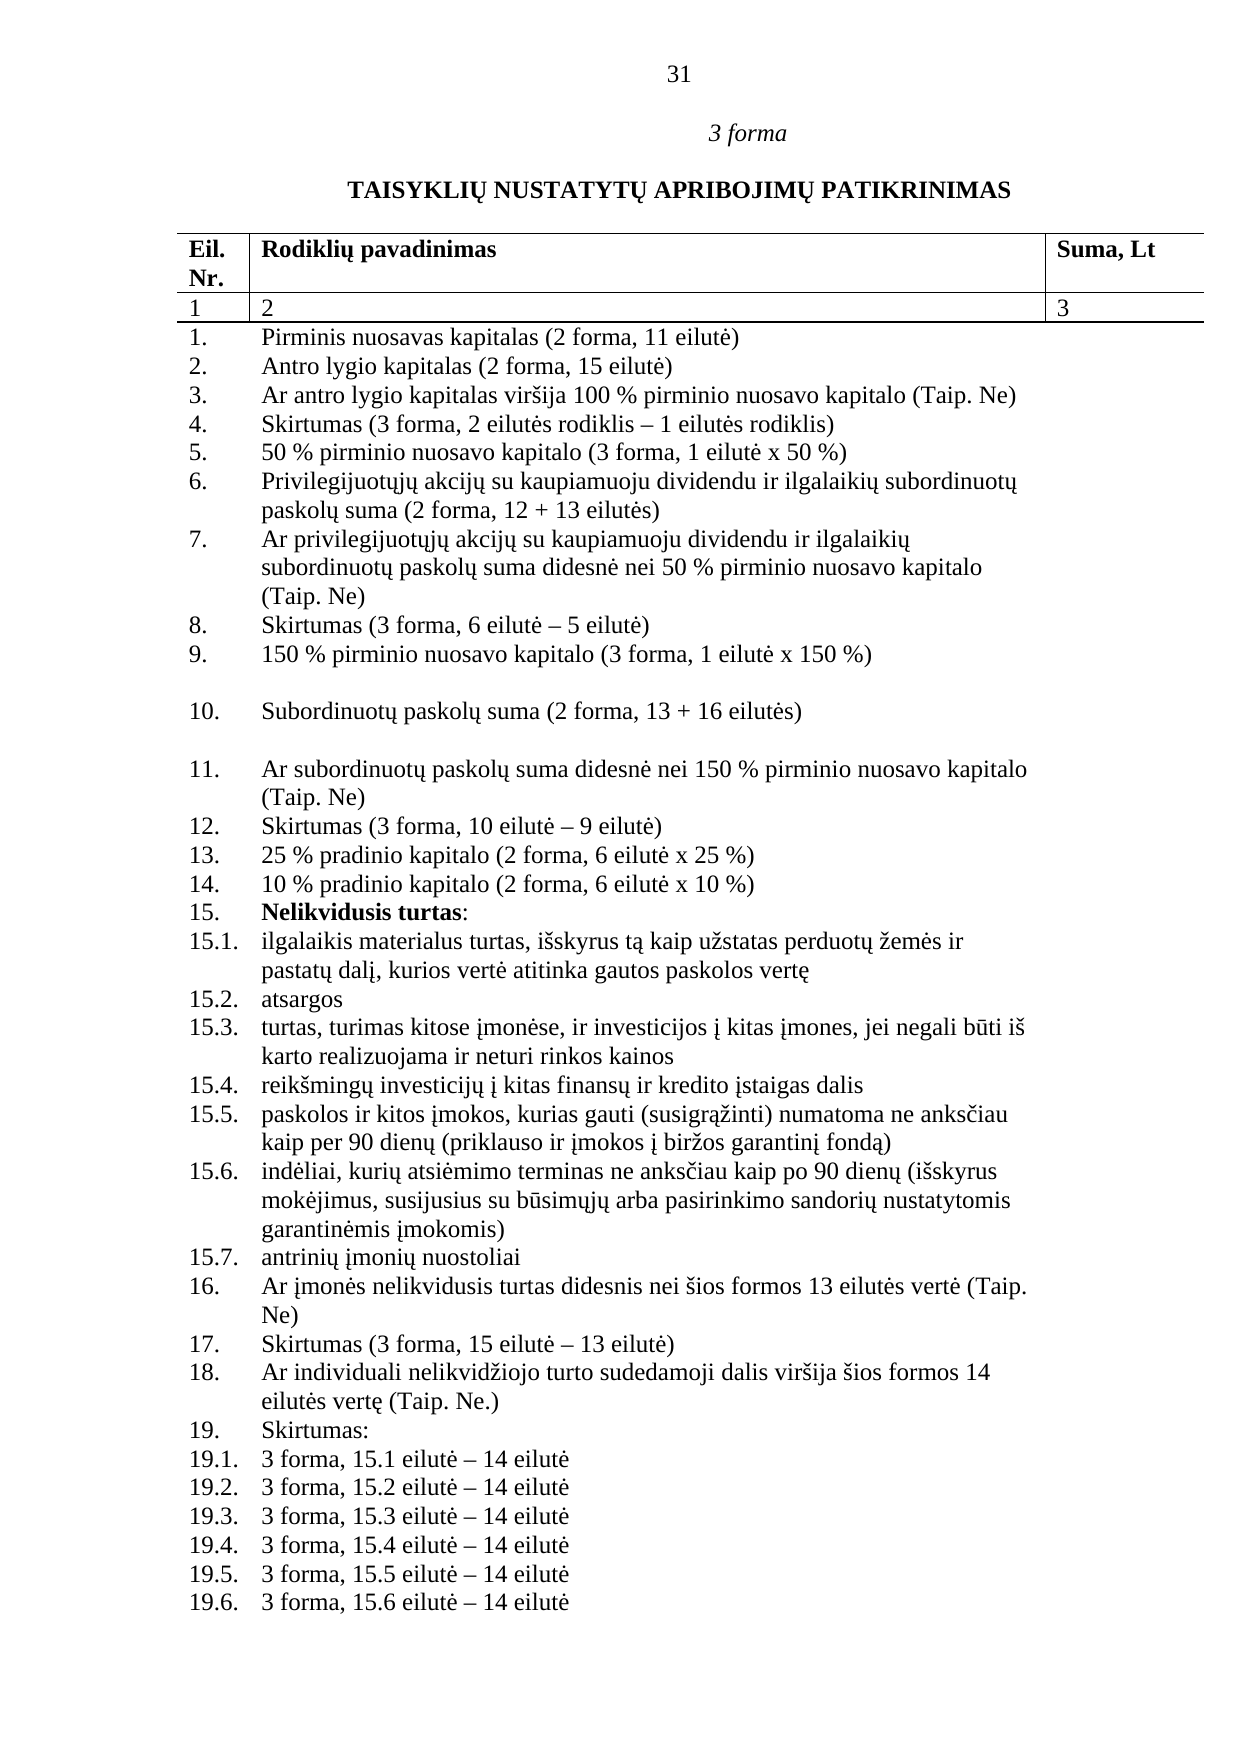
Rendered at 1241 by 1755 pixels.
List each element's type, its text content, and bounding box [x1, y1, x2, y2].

table_cell 19.1. [177, 1444, 250, 1472]
table_cell [1045, 1415, 1204, 1444]
table_cell 7. [177, 524, 250, 610]
table_cell [1045, 1329, 1204, 1357]
table_cell [1045, 466, 1204, 524]
table_cell 3 forma, 15.5 eilutė – 14 eilutė [250, 1559, 1045, 1587]
table_cell 19.3. [177, 1501, 250, 1530]
table_cell 19.6. [177, 1588, 250, 1616]
table_cell 3 forma, 15.4 eilutė – 14 eilutė [250, 1530, 1045, 1559]
table_cell 3 forma, 15.6 eilutė – 14 eilutė [250, 1588, 1045, 1616]
table_cell 3. [177, 380, 250, 409]
table_cell 13. [177, 840, 250, 869]
table_cell 2 [250, 293, 1045, 321]
table_cell Skirtumas (3 forma, 15 eilutė – 13 eilutė) [250, 1329, 1045, 1357]
table_cell [1045, 1473, 1204, 1501]
table_cell 18. [177, 1358, 250, 1415]
table_cell 12. [177, 811, 250, 840]
table_cell [1045, 1013, 1204, 1070]
table_cell 3 [1046, 293, 1204, 321]
table_cell 15.2. [177, 984, 250, 1012]
table_cell Skirtumas (3 forma, 2 eilutės rodiklis – 1 eilutės rodiklis) [250, 409, 1045, 437]
table_cell 15.6. [177, 1156, 250, 1242]
table_cell [1045, 1271, 1204, 1329]
table_cell [1045, 1070, 1204, 1099]
table_cell 15.3. [177, 1013, 250, 1070]
table_cell Skirtumas: [250, 1415, 1045, 1444]
table_cell [1045, 610, 1204, 639]
table_cell [1045, 840, 1204, 869]
table_cell 1. [177, 323, 250, 351]
table_cell Ar įmonės nelikvidusis turtas didesnis nei šios formos 13 eilutės vertė (Taip. Ne) [250, 1271, 1045, 1329]
table_cell ilgalaikis materialus turtas, išskyrus tą kaip užstatas perduotų žemės ir pastatų dalį, kurios vertė atitinka gautos paskolos vertę [250, 926, 1045, 984]
table_cell 8. [177, 610, 250, 639]
table_cell Nelikvidusis turtas: [250, 898, 1045, 926]
table_cell Ar individuali nelikvidžiojo turto sudedamoji dalis viršija šios formos 14 eilutės vertę (Taip. Ne.) [250, 1358, 1045, 1415]
table_cell [1045, 1559, 1204, 1587]
table_cell [1045, 754, 1204, 811]
table_header Suma, Lt [1046, 234, 1204, 292]
table_cell [1045, 1530, 1204, 1559]
table_cell 150 % pirminio nuosavo kapitalo (3 forma, 1 eilutė x 150 %) [250, 639, 1045, 696]
table_cell 25 % pradinio kapitalo (2 forma, 6 eilutė x 25 %) [250, 840, 1045, 869]
table_cell Skirtumas (3 forma, 10 eilutė – 9 eilutė) [250, 811, 1045, 840]
table_cell 11. [177, 754, 250, 811]
table_cell 19. [177, 1415, 250, 1444]
table_cell 3 forma, 15.1 eilutė – 14 eilutė [250, 1444, 1045, 1472]
table_cell indėliai, kurių atsiėmimo terminas ne anksčiau kaip po 90 dienų (išskyrus mokėjimus, susijusius su būsimųjų arba pasirinkimo sandorių nustatytomis garantinėmis įmokomis) [250, 1156, 1045, 1242]
table_cell 3 forma, 15.3 eilutė – 14 eilutė [250, 1501, 1045, 1530]
table_cell Antro lygio kapitalas (2 forma, 15 eilutė) [250, 351, 1045, 380]
table_cell [1045, 323, 1204, 351]
table_cell 3 forma, 15.2 eilutė – 14 eilutė [250, 1473, 1045, 1501]
table_cell antrinių įmonių nuostoliai [250, 1243, 1045, 1271]
table_cell [1045, 1444, 1204, 1472]
table_cell 2. [177, 351, 250, 380]
table_cell [1045, 1358, 1204, 1415]
table_cell [1045, 438, 1204, 466]
table_cell Skirtumas (3 forma, 6 eilutė – 5 eilutė) [250, 610, 1045, 639]
table_cell 4. [177, 409, 250, 437]
table_cell Ar subordinuotų paskolų suma didesnė nei 150 % pirminio nuosavo kapitalo (Taip. Ne) [250, 754, 1045, 811]
table_cell [1045, 351, 1204, 380]
table_cell 15.7. [177, 1243, 250, 1271]
text 3 forma [177, 118, 1181, 147]
table_cell [1045, 984, 1204, 1012]
table_cell [1045, 898, 1204, 926]
table_header Eil. Nr. [177, 234, 249, 292]
table_cell 50 % pirminio nuosavo kapitalo (3 forma, 1 eilutė x 50 %) [250, 438, 1045, 466]
table_cell Privilegijuotųjų akcijų su kaupiamuoju dividendu ir ilgalaikių subordinuotų paskolų suma (2 forma, 12 + 13 eilutės) [250, 466, 1045, 524]
table_cell [1045, 1099, 1204, 1156]
table_cell 19.4. [177, 1530, 250, 1559]
table_cell [1045, 926, 1204, 984]
table_cell [1045, 524, 1204, 610]
table_cell Ar antro lygio kapitalas viršija 100 % pirminio nuosavo kapitalo (Taip. Ne) [250, 380, 1045, 409]
table_cell [1045, 696, 1204, 754]
table_cell [1045, 1588, 1204, 1616]
table_cell 9. [177, 639, 250, 696]
text Taisyklių nustatytų apribojimų patikrinimas [177, 176, 1181, 204]
table_cell Pirminis nuosavas kapitalas (2 forma, 11 eilutė) [250, 323, 1045, 351]
table_cell atsargos [250, 984, 1045, 1012]
table_cell 19.2. [177, 1473, 250, 1501]
table_cell [1045, 1501, 1204, 1530]
table_cell 1 [177, 293, 249, 321]
table_cell 15.1. [177, 926, 250, 984]
table_cell 5. [177, 438, 250, 466]
table_cell 10. [177, 696, 250, 754]
table_cell [1045, 639, 1204, 696]
table_cell 19.5. [177, 1559, 250, 1587]
table_cell turtas, turimas kitose įmonėse, ir investicijos į kitas įmones, jei negali būti iš karto realizuojama ir neturi rinkos kainos [250, 1013, 1045, 1070]
table_cell [1045, 1243, 1204, 1271]
table_cell reikšmingų investicijų į kitas finansų ir kredito įstaigas dalis [250, 1070, 1045, 1099]
table_cell [1045, 869, 1204, 897]
table_cell Ar privilegijuotųjų akcijų su kaupiamuoju dividendu ir ilgalaikių subordinuotų paskolų suma didesnė nei 50 % pirminio nuosavo kapitalo (Taip. Ne) [250, 524, 1045, 610]
table_cell 15. [177, 898, 250, 926]
table_cell 15.5. [177, 1099, 250, 1156]
table_cell 14. [177, 869, 250, 897]
table_cell 17. [177, 1329, 250, 1357]
table_cell [1045, 1156, 1204, 1242]
table_cell [1045, 409, 1204, 437]
table_cell [1045, 811, 1204, 840]
table_cell 6. [177, 466, 250, 524]
table_cell 10 % pradinio kapitalo (2 forma, 6 eilutė x 10 %) [250, 869, 1045, 897]
table_cell 15.4. [177, 1070, 250, 1099]
table_cell [1045, 380, 1204, 409]
table_cell paskolos ir kitos įmokos, kurias gauti (susigrąžinti) numatoma ne anksčiau kaip per 90 dienų (priklauso ir įmokos į biržos garantinį fondą) [250, 1099, 1045, 1156]
table_header Rodiklių pavadinimas [250, 234, 1045, 292]
table_cell Subordinuotų paskolų suma (2 forma, 13 + 16 eilutės) [250, 696, 1045, 754]
table_cell 16. [177, 1271, 250, 1329]
